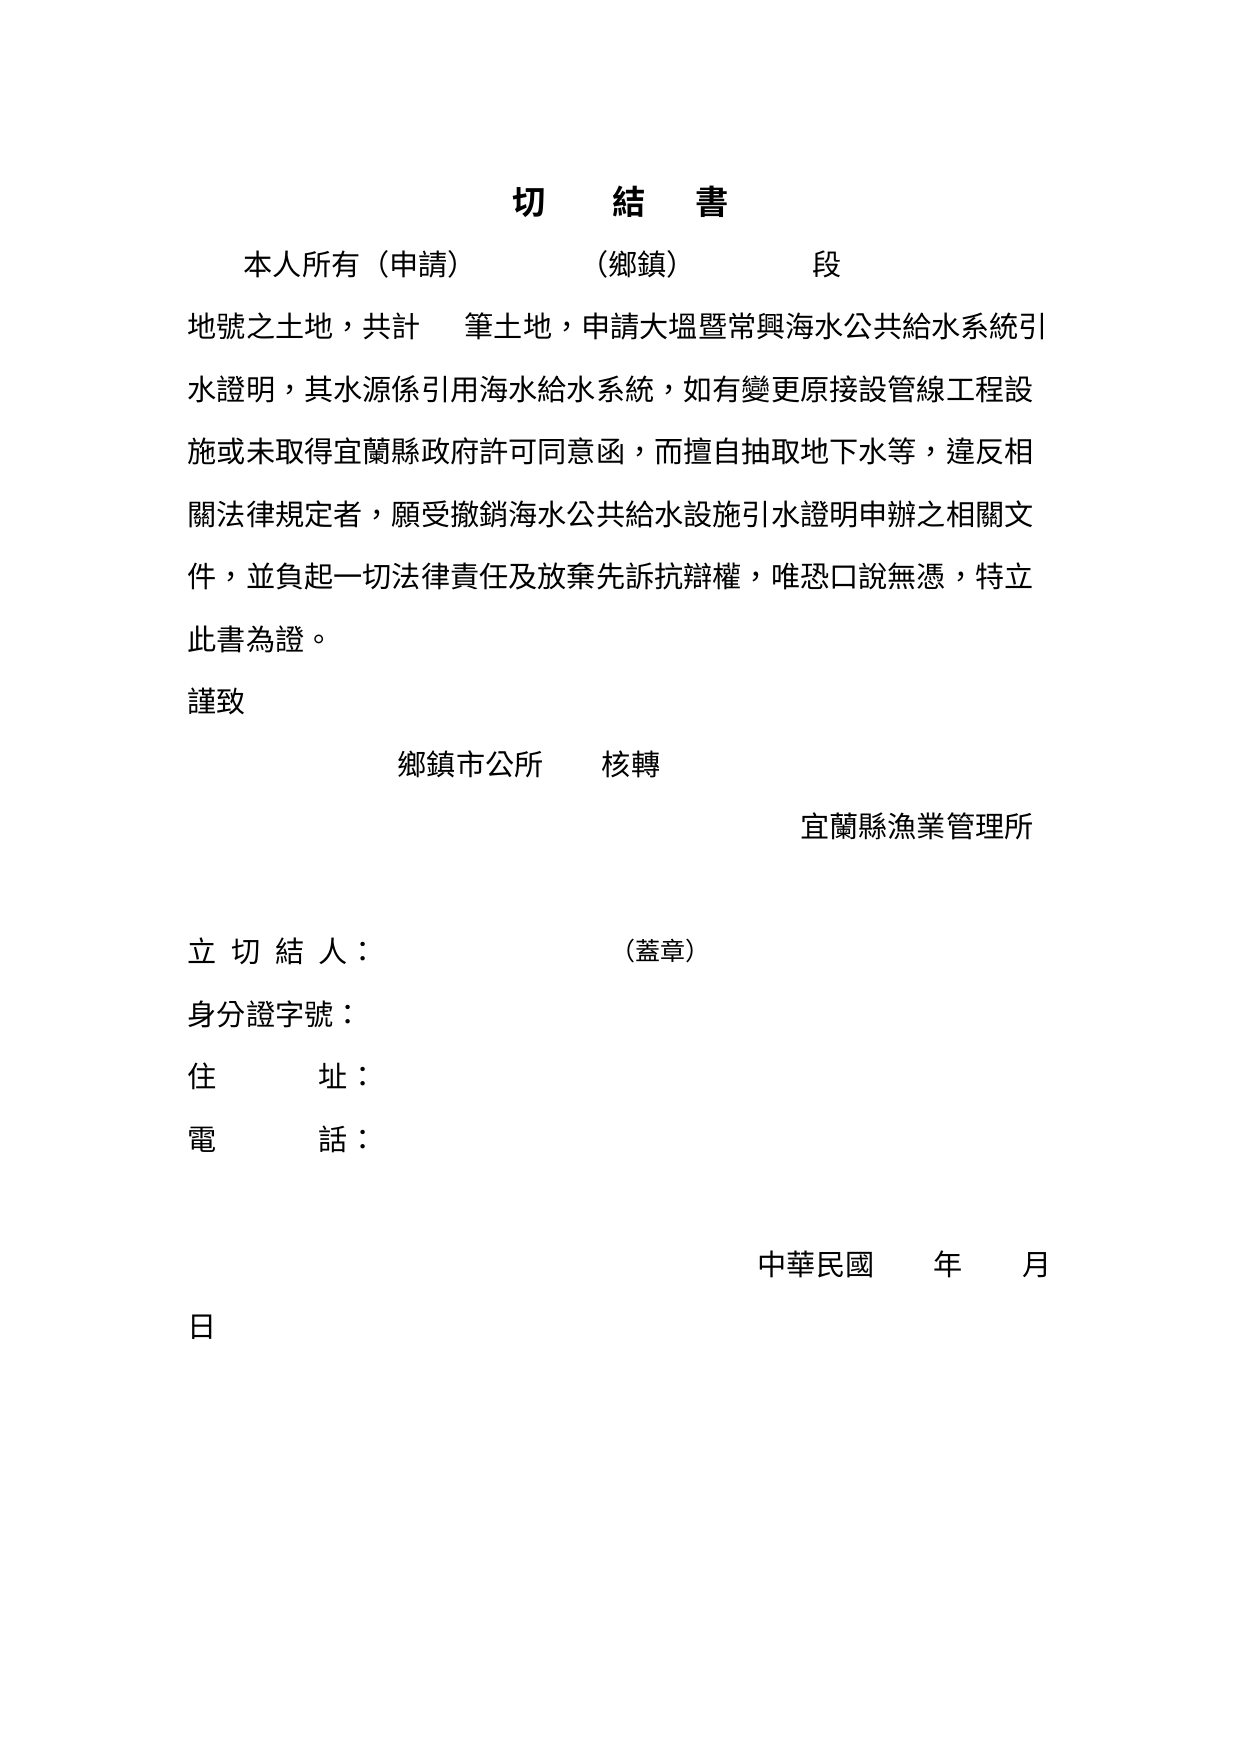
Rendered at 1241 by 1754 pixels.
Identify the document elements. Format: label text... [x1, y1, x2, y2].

text 切 結 書 [187, 158, 1053, 221]
text 中華民國 年 月 日 [187, 1221, 1053, 1346]
text 本人所有（申請） （鄉鎮） 段 地號之土地，共計 筆土地，申請大塭暨常興海水公共給水系統引水證明，其水源係引用海水給水系統，如有變更原接設管線工程設施或未取得宜蘭縣政府許可同意函，而擅自抽取地下水等，違反相關法律規定者，願受撤銷海水公共給水設施引水證明申辦之相關文件，並負起一切法律責任及放棄先訴抗辯權，唯恐口說無憑，特立此書為證。 [187, 221, 1053, 658]
text 謹致 [187, 658, 1053, 721]
text 電 話： [187, 1096, 1053, 1158]
text 鄉鎮市公所 核轉 [187, 721, 1053, 783]
text 住 址： [187, 1033, 1053, 1096]
text 宜蘭縣漁業管理所 [187, 783, 1053, 846]
text 身分證字號： [187, 971, 1053, 1033]
text 立 切 結 人： （蓋章） [187, 908, 1053, 971]
